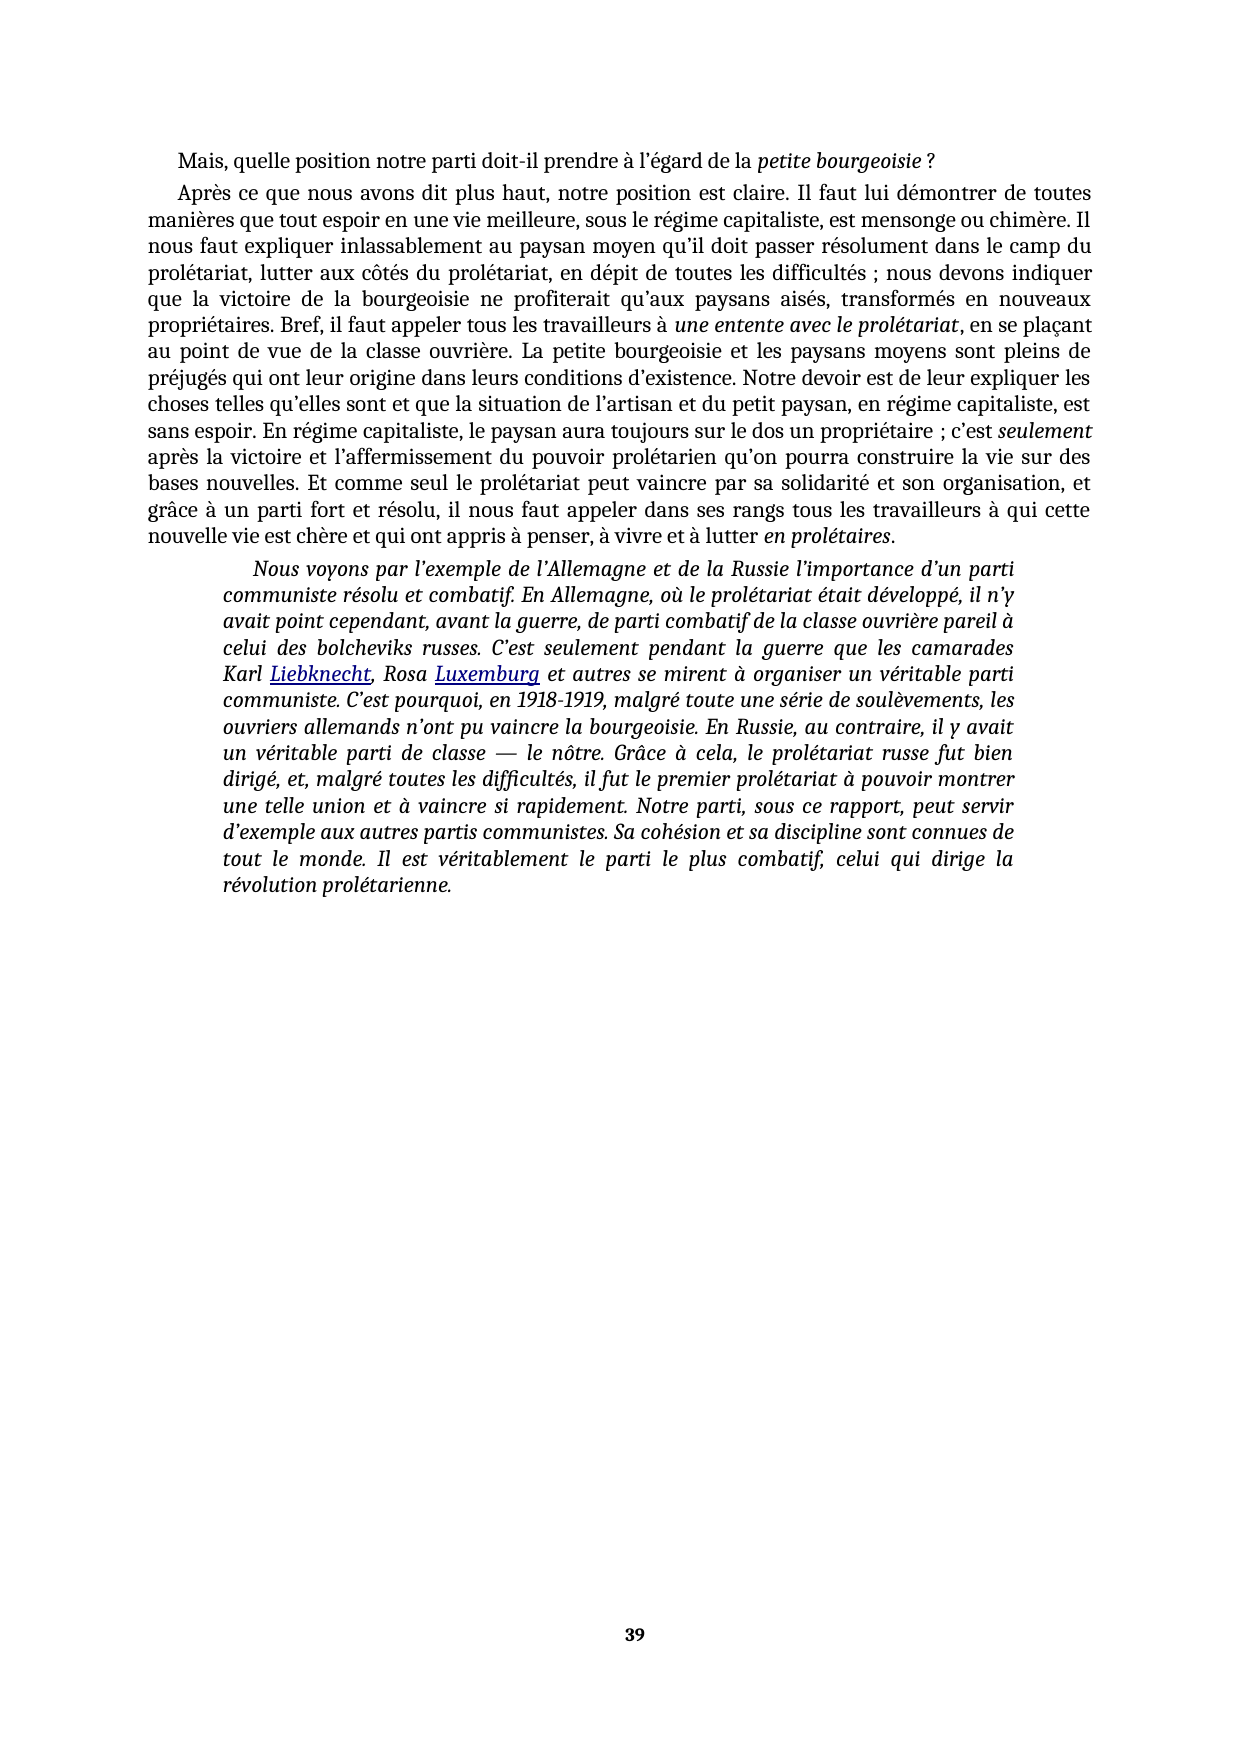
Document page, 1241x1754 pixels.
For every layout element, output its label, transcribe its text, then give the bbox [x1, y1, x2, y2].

text Après ce que nous avons dit plus haut, notre position est claire. Il faut lui démontrer de toutes manières que tout espoir en une vie meilleure, sous le régime capitaliste, est mensonge ou chimère. Il nous faut expliquer inlassablement au paysan moyen qu’il doit passer résolument dans le camp du prolétariat, lutter aux côtés du prolétariat, en dépit de toutes les difficultés ; nous devons indiquer que la victoire de la bourgeoisie ne profiterait qu’aux paysans aisés, transformés en nouveaux propriétaires. Bref, il faut appeler tous les travailleurs à une entente avec le prolétariat, en se plaçant au point de vue de la classe ouvrière. La petite bourgeoisie et les paysans moyens sont pleins de préjugés qui ont leur origine dans leurs conditions d’existence. Notre devoir est de leur expliquer les choses telles qu’elles sont et que la situation de l’artisan et du petit paysan, en régime capitaliste, est sans espoir. En régime capitaliste, le paysan aura toujours sur le dos un propriétaire ; c’est seulement après la victoire et l’affermissement du pouvoir prolétarien qu’on pourra construire la vie sur des bases nouvelles. Et comme seul le prolétariat peut vaincre par sa solidarité et son organisation, et grâce à un parti fort et résolu, il nous faut appeler dans ses rangs tous les travailleurs à qui cette nouvelle vie est chère et qui ont appris à penser, à vivre et à lutter en prolétaires. [148, 180, 1093, 549]
text Mais, quelle position notre parti doit-il prendre à l’égard de la petite bourgeoisie ? [148, 148, 1093, 174]
text Nous voyons par l’exemple de l’Allemagne et de la Russie l’importance d’un parti communiste résolu et combatif. En Allemagne, où le prolétariat était développé, il n’y avait point cependant, avant la guerre, de parti combatif de la classe ouvrière pareil à celui des bolcheviks russes. C’est seulement pendant la guerre que les camarades Karl Liebknecht, Rosa Luxemburg et autres se mirent à organiser un véritable parti communiste. C’est pourquoi, en 1918-1919, malgré toute une série de soulèvements, les ouvriers allemands n’ont pu vaincre la bourgeoisie. En Russie, au contraire, il y avait un véritable parti de classe — le nôtre. Grâce à cela, le prolétariat russe fut bien dirigé, et, malgré toutes les difficultés, il fut le premier prolétariat à pouvoir montrer une telle union et à vaincre si rapidement. Notre parti, sous ce rapport, peut servir d’exemple aux autres partis communistes. Sa cohésion et sa discipline sont connues de tout le monde. Il est véritablement le parti le plus combatif, celui qui dirige la révolution prolétarienne. [223, 555, 1018, 898]
